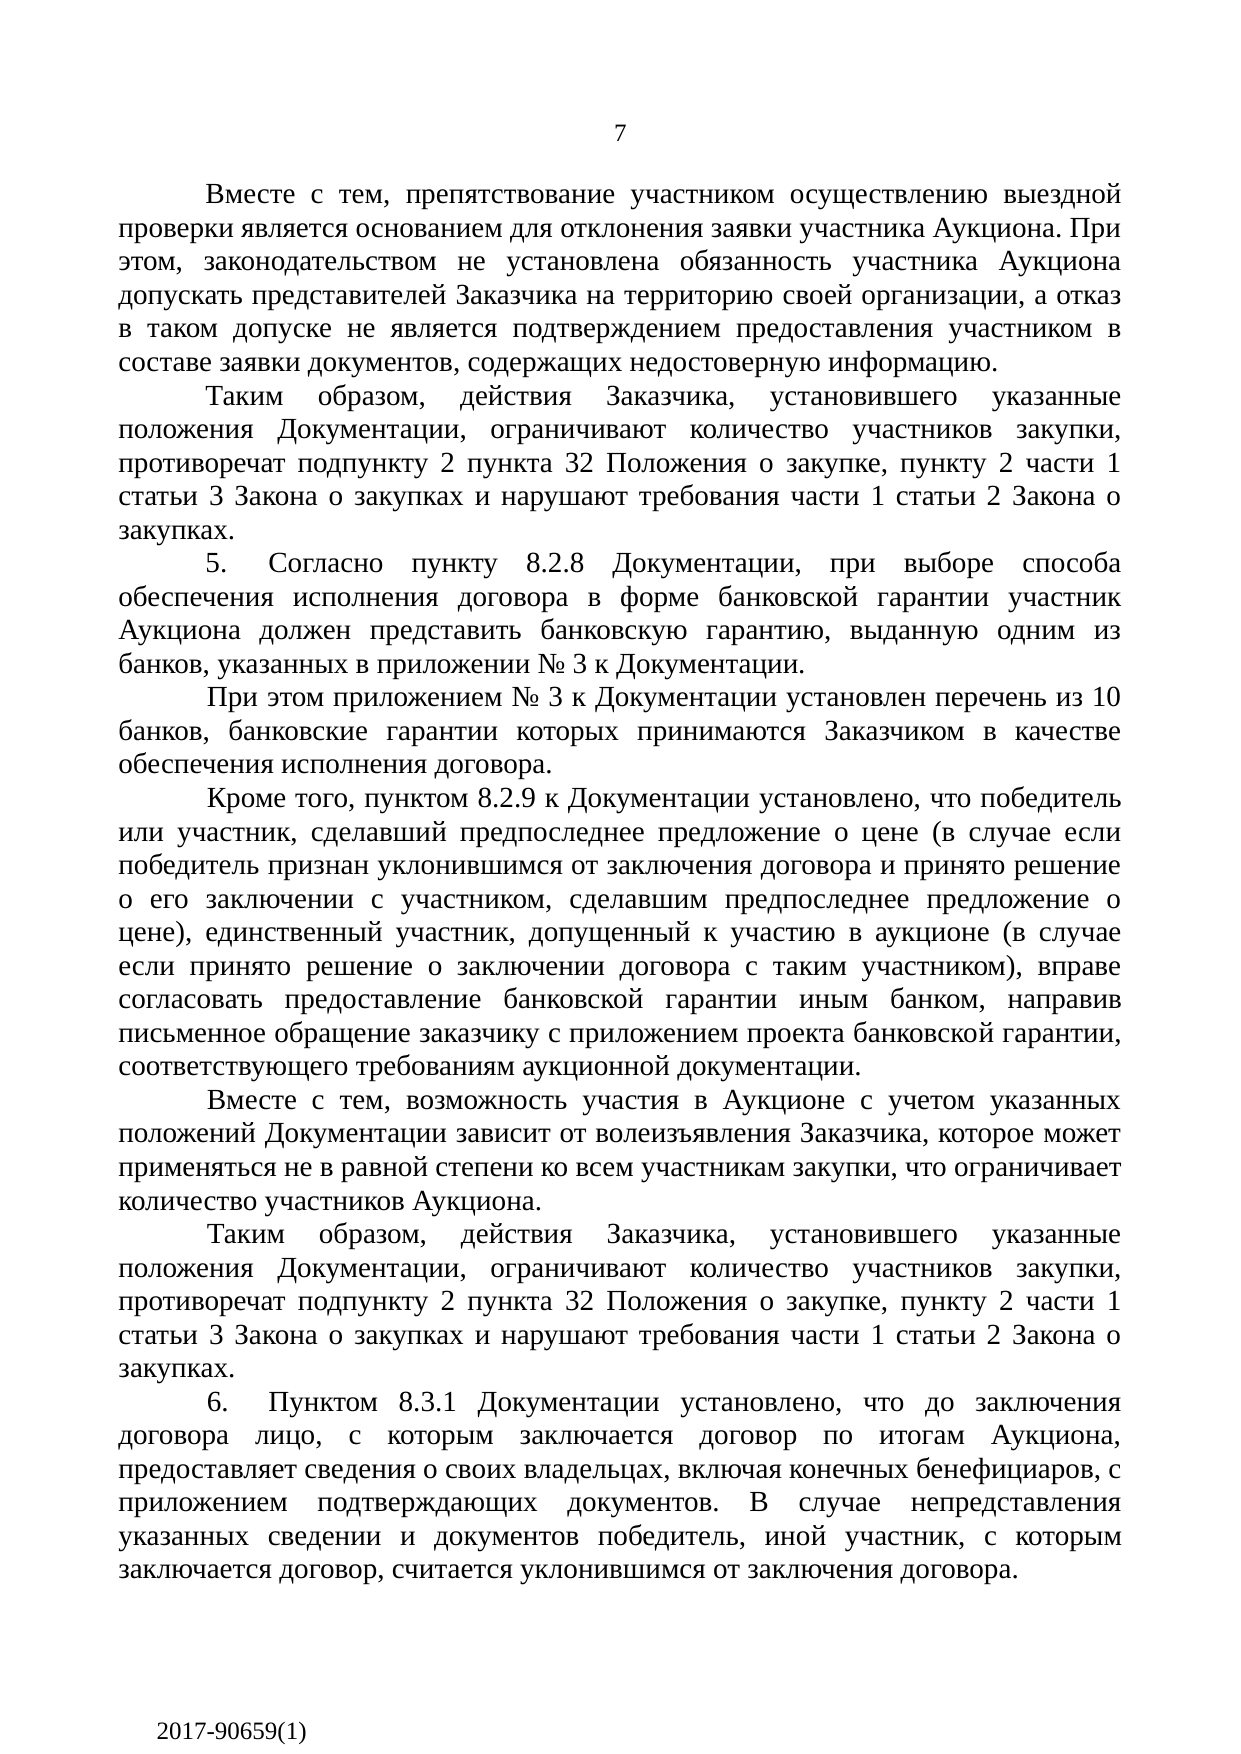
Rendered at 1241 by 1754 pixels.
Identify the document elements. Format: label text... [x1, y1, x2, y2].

list Согласно пункту 8.2.8 Документации, при выборе способа обеспечения исполнения договора в форме банковской гарантии участник Аукциона должен представить банковскую гарантию, выданную одним из банков, указанных в приложении № 3 к Документации. [118, 545, 1122, 679]
text Таким образом, действия Заказчика, установившего указанные положения Документации, ограничивают количество участников закупки, противоречат подпункту 2 пункта 32 Положения о закупке, пункту 2 части 1 статьи 3 Закона о закупках и нарушают требования части 1 статьи 2 Закона о закупках. [118, 378, 1122, 545]
text Вместе с тем, препятствование участником осуществлению выездной проверки является основанием для отклонения заявки участника Аукциона. При этом, законодательством не установлена обязанность участника Аукциона допускать представителей Заказчика на территорию своей организации, а отказ в таком допуске не является подтверждением предоставления участником в составе заявки документов, содержащих недостоверную информацию. [118, 176, 1122, 378]
text При этом приложением № 3 к Документации установлен перечень из 10 банков, банковские гарантии которых принимаются Заказчиком в качестве обеспечения исполнения договора. [118, 679, 1122, 780]
text Кроме того, пунктом 8.2.9 к Документации установлено, что победитель или участник, сделавший предпоследнее предложение о цене (в случае если победитель признан уклонившимся от заключения договора и принято решение о его заключении с участником, сделавшим предпоследнее предложение о цене), единственный участник, допущенный к участию в аукционе (в случае если принято решение о заключении договора с таким участником), вправе согласовать предоставление банковской гарантии иным банком, направив письменное обращение заказчику с приложением проекта банковской гарантии, соответствующего требованиям аукционной документации. [118, 780, 1122, 1082]
list Пунктом 8.3.1 Документации установлено, что до заключения договора лицо, с которым заключается договор по итогам Аукциона, предоставляет сведения о своих владельцах, включая конечных бенефициаров, с приложением подтверждающих документов. В случае непредставления указанных сведении и документов победитель, иной участник, с которым заключается договор, считается уклонившимся от заключения договора. [118, 1384, 1122, 1585]
text Таким образом, действия Заказчика, установившего указанные положения Документации, ограничивают количество участников закупки, противоречат подпункту 2 пункта 32 Положения о закупке, пункту 2 части 1 статьи 3 Закона о закупках и нарушают требования части 1 статьи 2 Закона о закупках. [118, 1216, 1122, 1384]
text Вместе с тем, возможность участия в Аукционе с учетом указанных положений Документации зависит от волеизъявления Заказчика, которое может применяться не в равной степени ко всем участникам закупки, что ограничивает количество участников Аукциона. [118, 1082, 1122, 1216]
